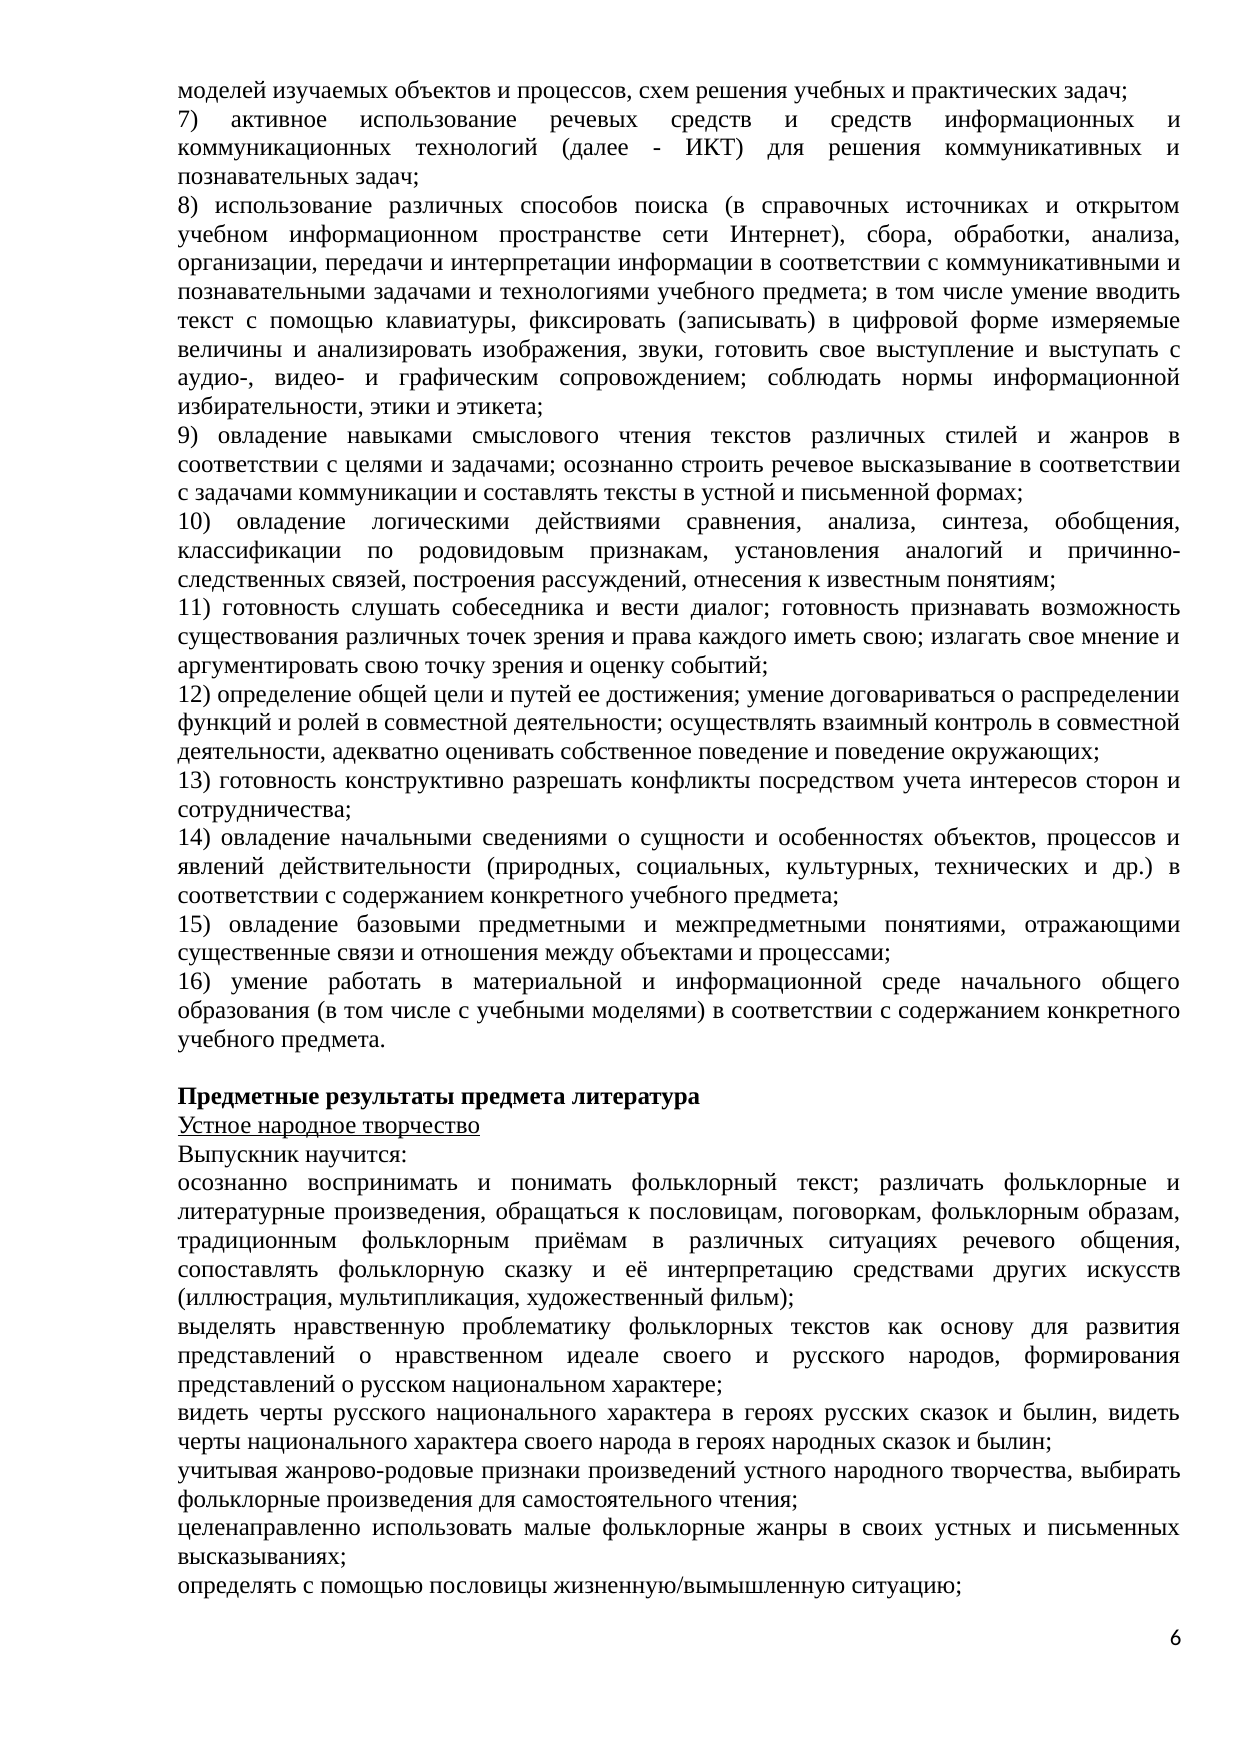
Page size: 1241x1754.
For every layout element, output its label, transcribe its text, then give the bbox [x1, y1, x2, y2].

text выделять нравственную проблематику фольклорных текстов как основу для развития представлений о нравственном идеале своего и русского народов, формирования представлений о русском национальном характере; [177, 1311, 1181, 1397]
text 13) готовность конструктивно разрешать конфликты посредством учета интересов сторон и сотрудничества; [177, 765, 1181, 822]
text 12) определение общей цели и путей ее достижения; умение договариваться о распределении функций и ролей в совместной деятельности; осуществлять взаимный контроль в совместной деятельности, адекватно оценивать собственное поведение и поведение окружающих; [177, 679, 1181, 765]
text Предметные результаты предмета литература [177, 1081, 1181, 1110]
text 15) овладение базовыми предметными и межпредметными понятиями, отражающими существенные связи и отношения между объектами и процессами; [177, 909, 1181, 966]
text 11) готовность слушать собеседника и вести диалог; готовность признавать возможность существования различных точек зрения и права каждого иметь свою; излагать свое мнение и аргументировать свою точку зрения и оценку событий; [177, 592, 1181, 679]
text 7) активное использование речевых средств и средств информационных и коммуникационных технологий (далее - ИКТ) для решения коммуникативных и познавательных задач; [177, 104, 1181, 190]
text Выпускник научится: [177, 1139, 1181, 1167]
text определять с помощью пословицы жизненную/вымышленную ситуацию; [177, 1570, 1181, 1599]
text 8) использование различных способов поиска (в справочных источниках и открытом учебном информационном пространстве сети Интернет), сбора, обработки, анализа, организации, передачи и интерпретации информации в соответствии с коммуникативными и познавательными задачами и технологиями учебного предмета; в том числе умение вводить текст с помощью клавиатуры, фиксировать (записывать) в цифровой форме измеряемые величины и анализировать изображения, звуки, готовить свое выступление и выступать с аудио-, видео- и графическим сопровождением; соблюдать нормы информационной избирательности, этики и этикета; [177, 190, 1181, 420]
text 10) овладение логическими действиями сравнения, анализа, синтеза, обобщения, классификации по родовидовым признакам, установления аналогий и причинно-следственных связей, построения рассуждений, отнесения к известным понятиям; [177, 506, 1181, 592]
text видеть черты русского национального характера в героях русских сказок и былин, видеть черты национального характера своего народа в героях народных сказок и былин; [177, 1397, 1181, 1455]
text моделей изучаемых объектов и процессов, схем решения учебных и практических задач; [177, 75, 1181, 104]
text 14) овладение начальными сведениями о сущности и особенностях объектов, процессов и явлений действительности (природных, социальных, культурных, технических и др.) в соответствии с содержанием конкретного учебного предмета; [177, 822, 1181, 909]
text Устное народное творчество [177, 1110, 1181, 1139]
text учитывая жанрово-родовые признаки произведений устного народного творчества, выбирать фольклорные произведения для самостоятельного чтения; [177, 1455, 1181, 1512]
text 16) умение работать в материальной и информационной среде начального общего образования (в том числе с учебными моделями) в соответствии с содержанием конкретного учебного предмета. [177, 966, 1181, 1052]
text 9) овладение навыками смыслового чтения текстов различных стилей и жанров в соответствии с целями и задачами; осознанно строить речевое высказывание в соответствии с задачами коммуникации и составлять тексты в устной и письменной формах; [177, 420, 1181, 506]
text осознанно воспринимать и понимать фольклорный текст; различать фольклорные и литературные произведения, обращаться к пословицам, поговоркам, фольклорным образам, традиционным фольклорным приёмам в различных ситуациях речевого общения, сопоставлять фольклорную сказку и её интерпретацию средствами других искусств (иллюстрация, мультипликация, художественный фильм); [177, 1167, 1181, 1311]
text целенаправленно использовать малые фольклорные жанры в своих устных и письменных высказываниях; [177, 1512, 1181, 1570]
